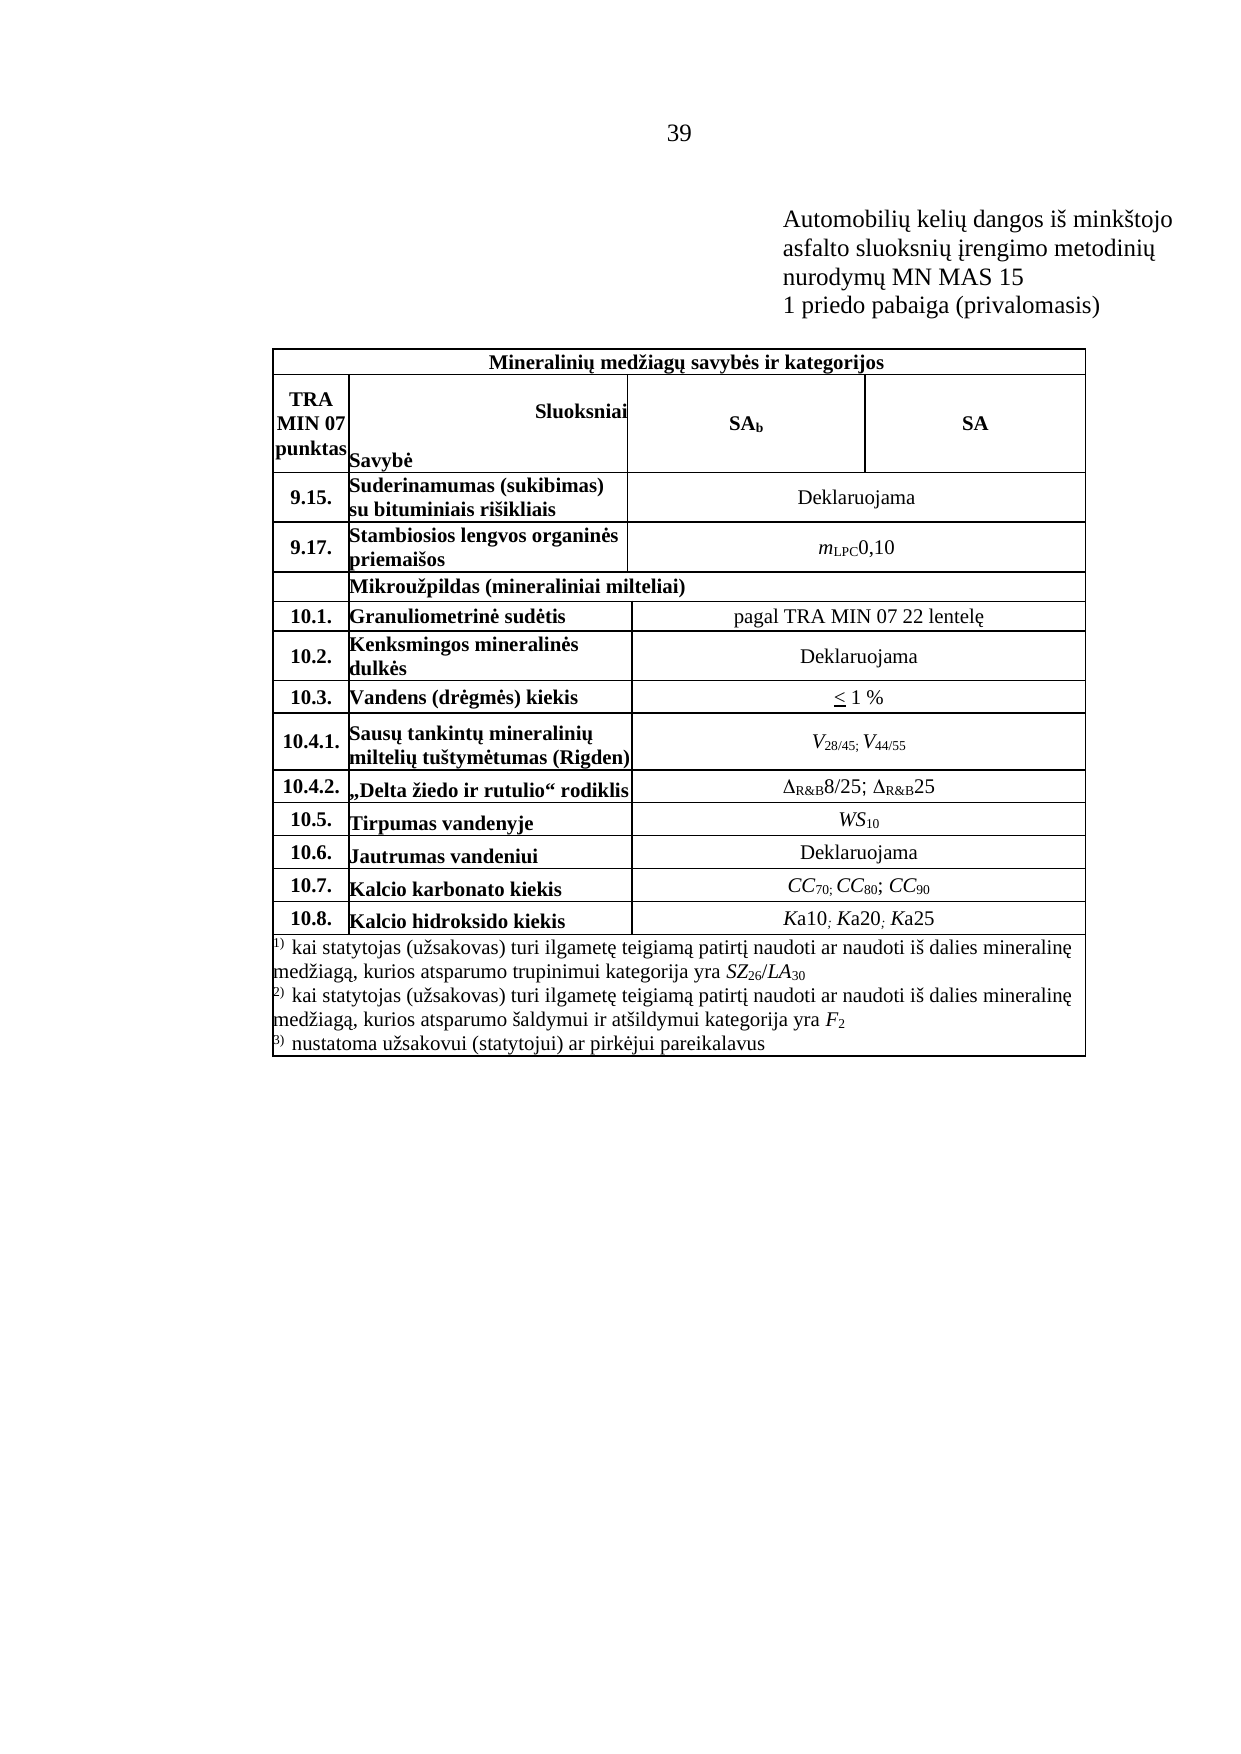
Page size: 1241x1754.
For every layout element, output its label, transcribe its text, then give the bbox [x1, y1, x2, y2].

table_cell SAb [628, 375, 864, 472]
table_cell Stambiosios lengvos organinės priemaišos [350, 523, 627, 571]
table_cell < 1 % [633, 681, 1085, 712]
table_cell 10.5. [274, 803, 348, 835]
table_cell Kalcio hidroksido kiekis [350, 902, 631, 933]
table_cell 10.3. [274, 681, 348, 712]
table_cell R&B8/25; R&B25 [633, 771, 1085, 802]
table_cell Suderinamumas (sukibimas) su bituminiais rišikliais [350, 473, 627, 521]
table_cell Ka10; Ka20; Ka25 [633, 902, 1085, 933]
table_cell 10.7. [274, 869, 348, 901]
table_cell 1) kai statytojas (užsakovas) turi ilgametę teigiamą patirtį naudoti ar naudoti iš dalies mineralinę medžiagą, kurios atsparumo trupinimui kategorija yra SZ26/LA30 2) kai statytojas (užsakovas) turi ilgametę teigiamą patirtį naudoti ar naudoti iš dalies mineralinę medžiagą, kurios atsparumo šaldymui ir atšildymui kategorija yra F2 3) nustatoma užsakovui (statytojui) ar pirkėjui pareikalavus [274, 935, 1085, 1055]
table_cell Deklaruojama [633, 836, 1085, 868]
table_cell TRA MIN 07 punktas [274, 375, 348, 472]
table_cell Jautrumas vandeniui [350, 836, 631, 868]
table_cell pagal TRA MIN 07 22 lentelę [633, 602, 1085, 630]
table_cell 10.1. [274, 602, 348, 630]
text nurodymų MN MAS 15 [783, 262, 1181, 291]
table_cell Granuliometrinė sudėtis [350, 602, 631, 630]
text asfalto sluoksnių įrengimo metodinių [783, 233, 1181, 262]
table_cell 10.4.2. [274, 771, 348, 802]
table_cell 10.6. [274, 836, 348, 868]
text Automobilių kelių dangos iš minkštojo [783, 204, 1181, 233]
table_cell SA [866, 375, 1085, 472]
table_cell Deklaruojama [628, 473, 1085, 521]
table_cell 10.8. [274, 902, 348, 933]
table_cell Vandens (drėgmės) kiekis [350, 681, 631, 712]
table_cell 9.17. [274, 523, 348, 571]
table_cell Sausų tankintų mineralinių miltelių tuštymėtumas (Rigden) [350, 714, 631, 769]
table_cell Kenksmingos mineralinės dulkės [350, 632, 631, 680]
table_cell CC70; CC80; CC90 [633, 869, 1085, 901]
table_cell [274, 573, 348, 601]
table_cell Mikroužpildas (mineraliniai milteliai) [350, 573, 1085, 601]
table_cell V28/45; V44/55 [633, 714, 1085, 769]
table_cell 10.4.1. [274, 714, 348, 769]
table_cell 10.2. [274, 632, 348, 680]
text 1 priedo pabaiga (privalomasis) [783, 291, 1181, 319]
table_cell 9.15. [274, 473, 348, 521]
table_cell „Delta žiedo ir rutulio“ rodiklis [350, 771, 631, 802]
table_cell Kalcio karbonato kiekis [350, 869, 631, 901]
table_header Mineralinių medžiagų savybės ir kategorijos [274, 350, 1085, 374]
table_cell Deklaruojama [633, 632, 1085, 680]
table_cell Tirpumas vandenyje [350, 803, 631, 835]
table_cell mLPC0,10 [628, 523, 1085, 571]
table_cell WS10 [633, 803, 1085, 835]
table_cell Sluoksniai Savybė [350, 375, 627, 472]
